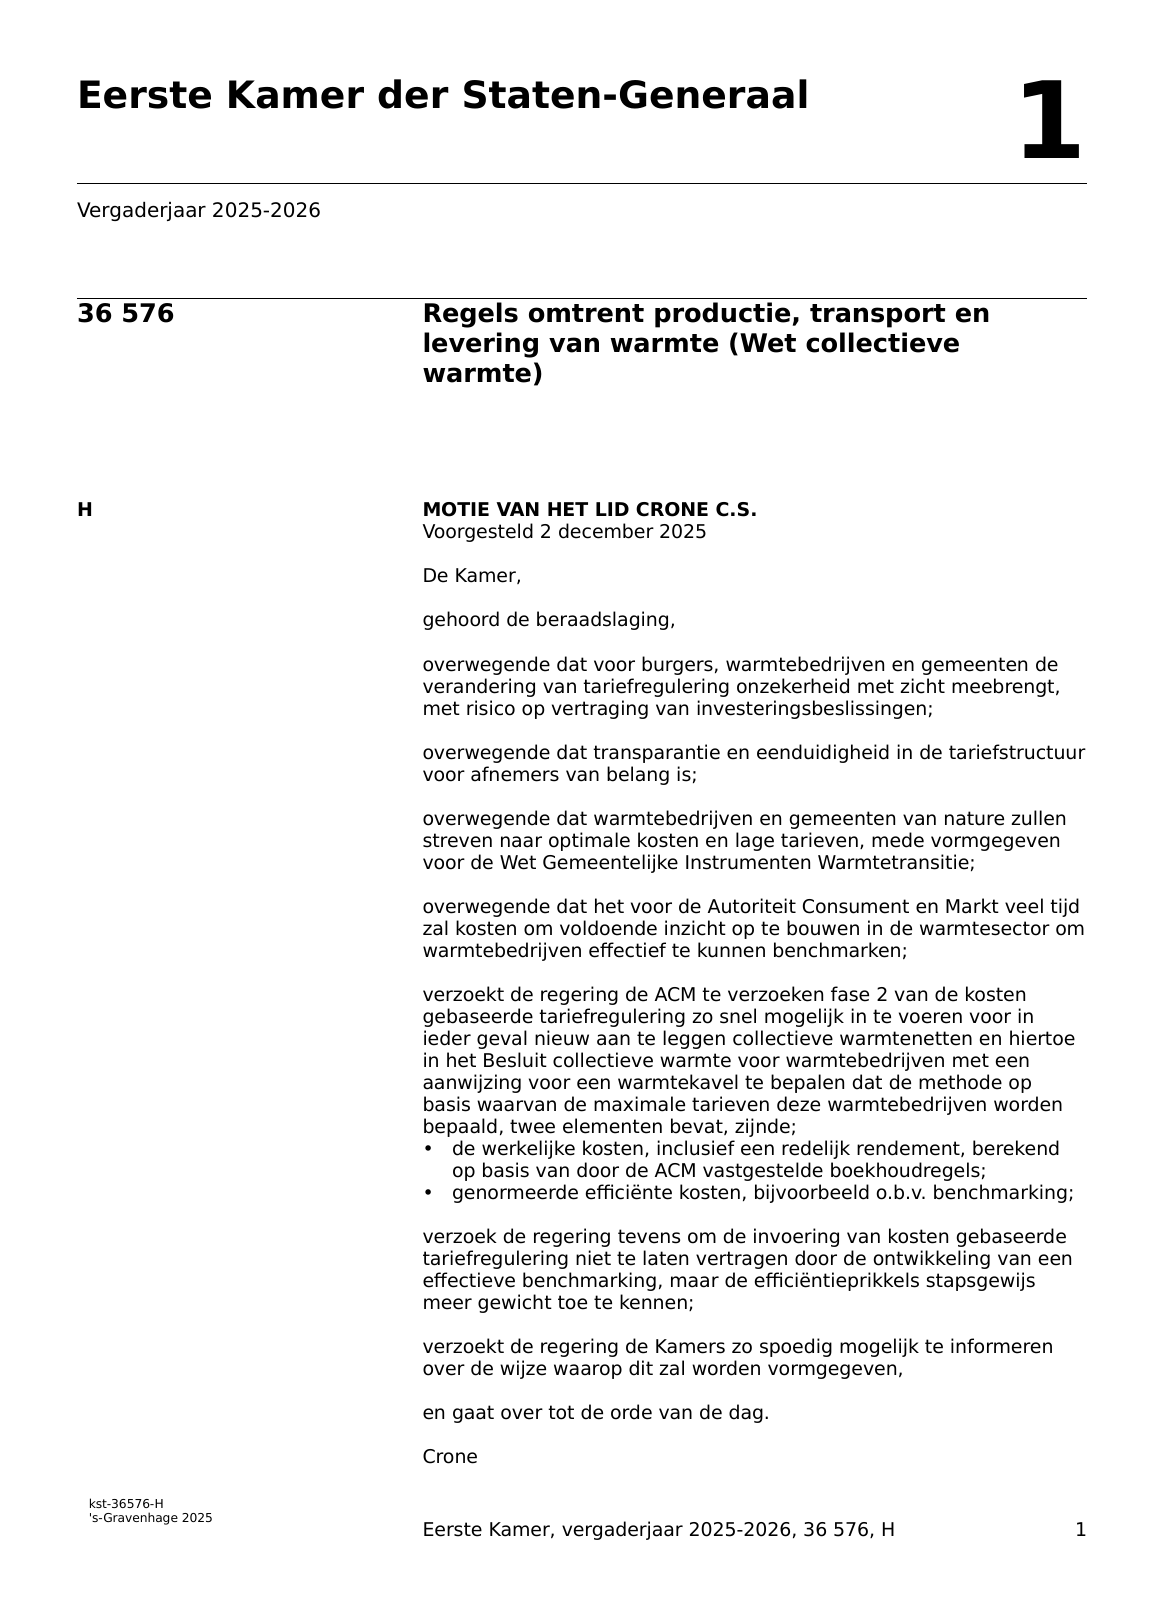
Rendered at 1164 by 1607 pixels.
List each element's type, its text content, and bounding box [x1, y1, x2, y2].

table_header Eerste Kamer der Staten-Generaal [77, 59, 886, 183]
text Crone [422, 1446, 1087, 1468]
text overwegende dat warmtebedrijven en gemeenten van nature zullen streven naar optimale kosten en lage tarieven, mede vormgegeven voor de Wet Gemeentelijke Instrumenten Warmtetransitie; [422, 808, 1087, 874]
text 's-Gravenhage 2025 [88, 1511, 323, 1525]
text • genormeerde efficiënte kosten, bijvoorbeeld o.b.v. benchmarking; [422, 1182, 1087, 1204]
text overwegende dat voor burgers, warmtebedrijven en gemeenten de verandering van tariefregulering onzekerheid met zicht meebrengt, met risico op vertraging van investeringsbeslissingen; [422, 653, 1087, 719]
text kst-36576-H [88, 1497, 323, 1511]
table_cell Vergaderjaar 2025-2026 [77, 184, 1087, 298]
text verzoekt de regering de ACM te verzoeken fase 2 van de kosten gebaseerde tariefregulering zo snel mogelijk in te voeren voor in ieder geval nieuw aan te leggen collectieve warmtenetten en hiertoe in het Besluit collectieve warmte voor warmtebedrijven met een aanwijzing voor een warmtekavel te bepalen dat de methode op basis waarvan de maximale tarieven deze warmtebedrijven worden bepaald, twee elementen bevat, zijnde; [422, 984, 1087, 1138]
text Voorgesteld 2 december 2025 [422, 521, 1087, 543]
text verzoekt de regering de Kamers zo spoedig mogelijk te informeren over de wijze waarop dit zal worden vormgegeven, [422, 1336, 1087, 1380]
text overwegende dat transparantie en eenduidigheid in de tariefstructuur voor afnemers van belang is; [422, 742, 1087, 786]
text • de werkelijke kosten, inclusief een redelijk rendement, berekend op basis van door de ACM vastgestelde boekhoudregels; [422, 1138, 1087, 1182]
text verzoek de regering tevens om de invoering van kosten gebaseerde tariefregulering niet te laten vertragen door de ontwikkeling van een effectieve benchmarking, maar de efficiëntieprikkels stapsgewijs meer gewicht toe te kennen; [422, 1226, 1087, 1314]
subtitle 36 576 Regels omtrent productie, transport en levering van warmte (Wet collectieve warmte) [77, 299, 1087, 388]
table_header 1 [886, 59, 1087, 183]
text overwegende dat het voor de Autoriteit Consument en Markt veel tijd zal kosten om voldoende inzicht op te bouwen in de warmtesector om warmtebedrijven effectief te kunnen benchmarken; [422, 896, 1087, 962]
text en gaat over tot de orde van de dag. [422, 1402, 1087, 1424]
text gehoord de beraadslaging, [422, 609, 1087, 631]
subtitle H MOTIE VAN HET LID CRONE C.S. [77, 499, 1087, 521]
text De Kamer, [422, 565, 1087, 587]
